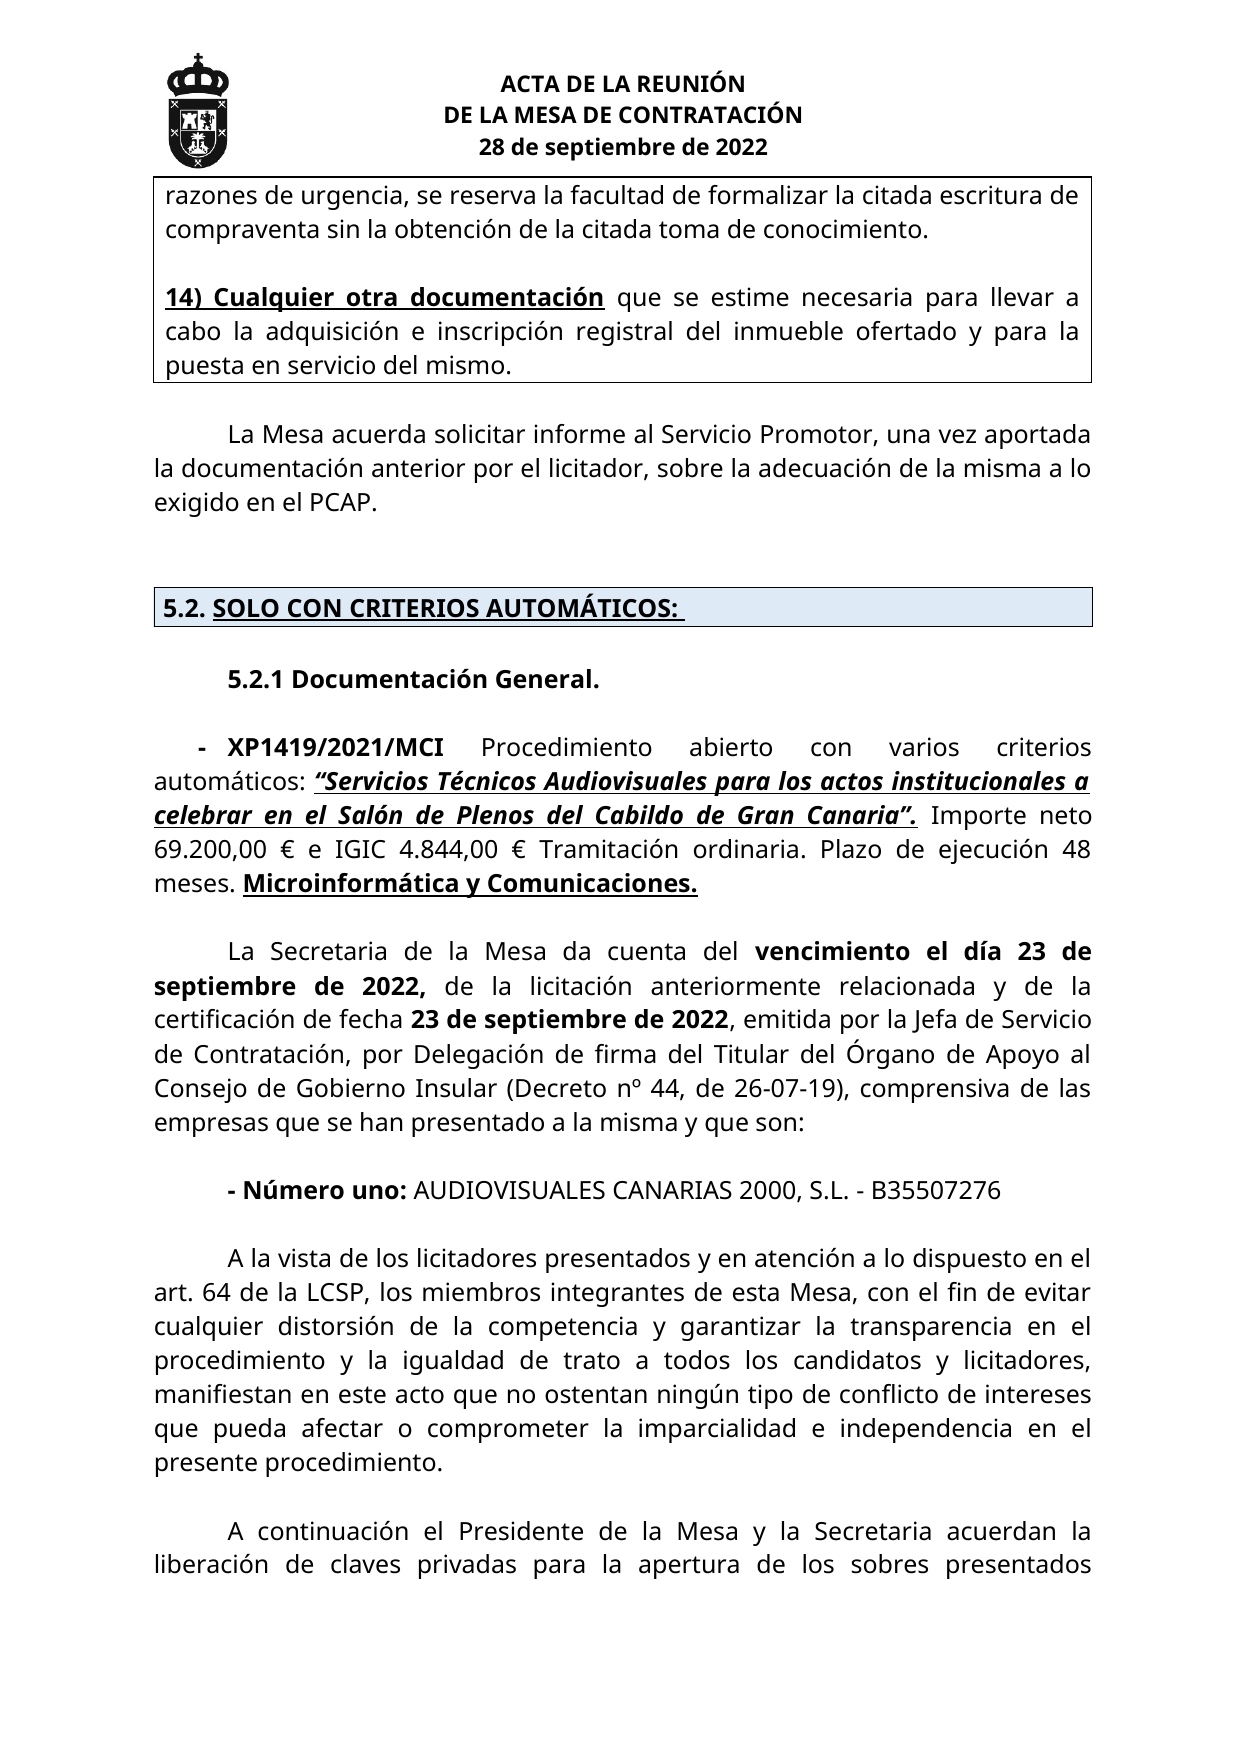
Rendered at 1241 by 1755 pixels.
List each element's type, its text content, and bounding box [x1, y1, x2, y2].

text 5.2. SOLO CON CRITERIOS AUTOMÁTICOS: [155, 588, 1092, 626]
text A la vista de los licitadores presentados y en atención a lo dispuesto en el art. 64 de la LCSP, los miembros integrantes de esta Mesa, con el fin de evitar cualquier distorsión de la competencia y garantizar la transparencia en el procedimiento y la igualdad de trato a todos los candidatos y licitadores, manifiestan en este acto que no ostentan ningún tipo de conflicto de intereses que pueda afectar o comprometer la imparcialidad e independencia en el presente procedimiento. [153, 1241, 1093, 1479]
text - Número uno: AUDIOVISUALES CANARIAS 2000, S.L. - B35507276 [153, 1172, 1093, 1207]
text 5.2.1 Documentación General. [227, 662, 1093, 696]
text - XP1419/2021/MCI Procedimiento abierto con varios criterios automáticos: “Servicios Técnicos Audiovisuales para los actos institucionales a celebrar en el Salón de Plenos del Cabildo de Gran Canaria”. Importe neto 69.200,00 € e IGIC 4.844,00 € Tramitación ordinaria. Plazo de ejecución 48 meses. Microinformática y Comunicaciones. [153, 730, 1093, 900]
text La Secretaria de la Mesa da cuenta del vencimiento el día 23 de septiembre de 2022, de la licitación anteriormente relacionada y de la certificación de fecha 23 de septiembre de 2022, emitida por la Jefa de Servicio de Contratación, por Delegación de firma del Titular del Órgano de Apoyo al Consejo de Gobierno Insular (Decreto nº 44, de 26-07-19), comprensiva de las empresas que se han presentado a la misma y que son: [153, 934, 1093, 1138]
table_header razones de urgencia, se reserva la facultad de formalizar la citada escritura de compraventa sin la obtención de la citada toma de conocimiento. 14) Cualquier otra documentación que se estime necesaria para llevar a cabo la adquisición e inscripción registral del inmueble ofertado y para la puesta en servicio del mismo. [154, 178, 1091, 382]
picture [164, 50, 231, 171]
text A continuación el Presidente de la Mesa y la Secretaria acuerdan la liberación de claves privadas para la apertura de los sobres presentados [153, 1513, 1093, 1581]
text La Mesa acuerda solicitar informe al Servicio Promotor, una vez aportada la documentación anterior por el licitador, sobre la adecuación de la misma a lo exigido en el PCAP. [153, 417, 1093, 519]
